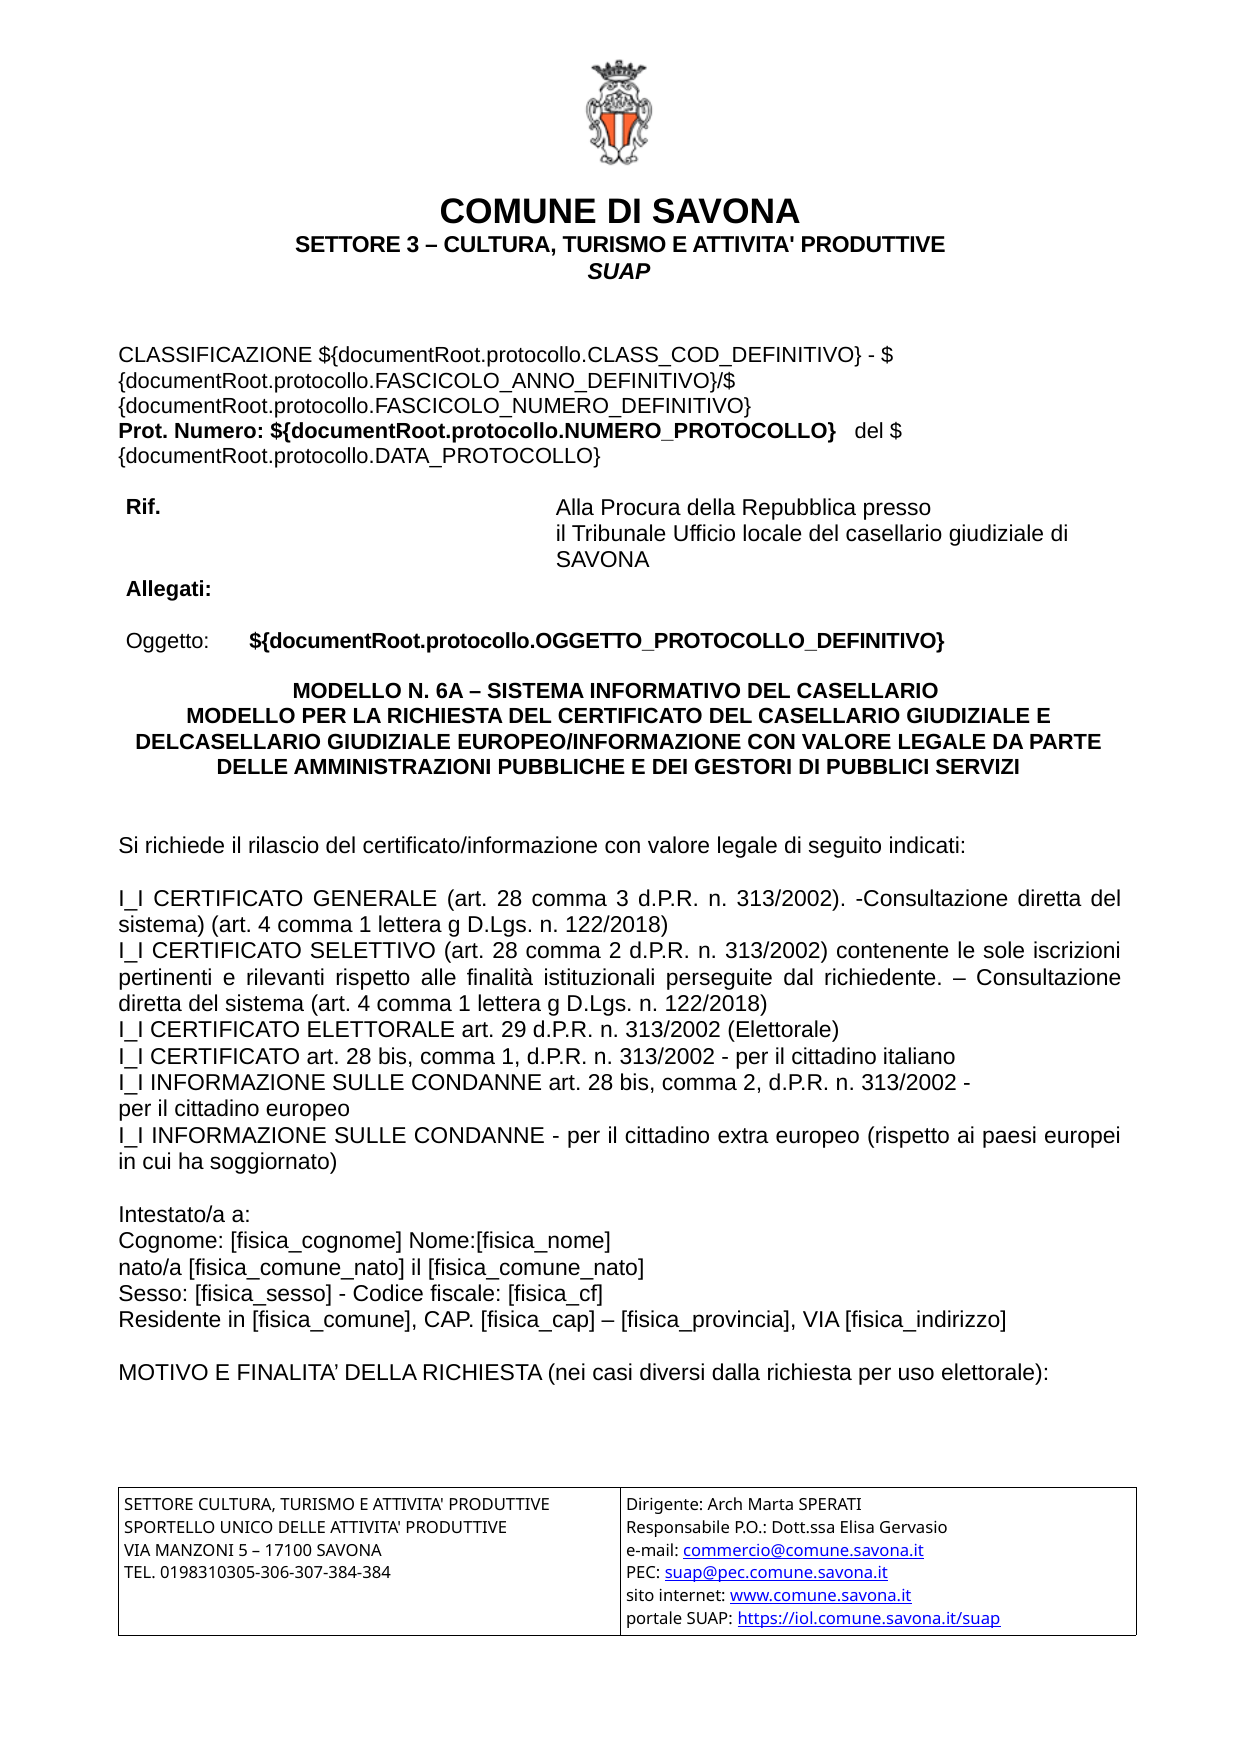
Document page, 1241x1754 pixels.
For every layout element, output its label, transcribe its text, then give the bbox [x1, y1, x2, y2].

text Cognome: [fisica_cognome] Nome:[fisica_nome] [118, 1227, 1122, 1253]
table_header Alla Procura della Repubblica presso il Tribunale Ufficio locale del casellario giudiziale di SAVONA [548, 494, 1119, 576]
text CLASSIFICAZIONE ${documentRoot.protocollo.CLASS_COD_DEFINITIVO} - ${documentRoot.protocollo.FASCICOLO_ANNO_DEFINITIVO}/${documentRoot.protocollo.FASCICOLO_NUMERO_DEFINITIVO} [118, 342, 1122, 418]
text MOTIVO E FINALITA’ DELLA RICHIESTA (nei casi diversi dalla richiesta per uso elettorale): [118, 1359, 1122, 1385]
text Si richiede il rilascio del certificato/informazione con valore legale di seguito indicati: [118, 832, 1122, 858]
text I_I INFORMAZIONE SULLE CONDANNE art. 28 bis, comma 2, d.P.R. n. 313/2002 - [118, 1069, 1122, 1095]
text I_I INFORMAZIONE SULLE CONDANNE - per il cittadino extra europeo (rispetto ai paesi europei in cui ha soggiornato) [118, 1122, 1122, 1174]
text I_I CERTIFICATO ELETTORALE art. 29 d.P.R. n. 313/2002 (Elettorale) [118, 1016, 1122, 1043]
text per il cittadino europeo [118, 1095, 1122, 1122]
text MODELLO PER LA RICHIESTA DEL CERTIFICATO DEL CASELLARIO GIUDIZIALE E DELCASELLARIO GIUDIZIALE EUROPEO/INFORMAZIONE CON VALORE LEGALE DA PARTE DELLE AMMINISTRAZIONI PUBBLICHE E DEI GESTORI DI PUBBLICI SERVIZI [115, 703, 1122, 779]
table_header Oggetto: [118, 628, 236, 653]
text nato/a [fisica_comune_nato] il [fisica_comune_nato] [118, 1253, 1122, 1280]
table_cell [548, 576, 1119, 603]
table_header ${documentRoot.protocollo.OGGETTO_PROTOCOLLO_DEFINITIVO} [236, 628, 1123, 653]
text MODELLO N. 6A – SISTEMA INFORMATIVO DEL CASELLARIO [115, 678, 1122, 703]
table_cell Allegati: [118, 576, 548, 603]
picture [507, 54, 733, 182]
table_header Rif. [118, 494, 548, 576]
text Intestato/a a: [118, 1201, 1122, 1227]
text Prot. Numero: ${documentRoot.protocollo.NUMERO_PROTOCOLLO} del ${documentRoot.protocollo.DATA_PROTOCOLLO} [118, 418, 1122, 468]
text Sesso: [fisica_sesso] - Codice fiscale: [fisica_cf] [118, 1280, 1122, 1306]
text I_I CERTIFICATO art. 28 bis, comma 1, d.P.R. n. 313/2002 - per il cittadino italiano [118, 1043, 1122, 1069]
text I_I CERTIFICATO SELETTIVO (art. 28 comma 2 d.P.R. n. 313/2002) contenente le sole iscrizioni pertinenti e rilevanti rispetto alle finalità istituzionali perseguite dal richiedente. – Consultazione diretta del sistema (art. 4 comma 1 lettera g D.Lgs. n. 122/2018) [118, 937, 1122, 1016]
text Residente in [fisica_comune], CAP. [fisica_cap] – [fisica_provincia], VIA [fisica_indirizzo] [118, 1306, 1122, 1332]
text I_I CERTIFICATO GENERALE (art. 28 comma 3 d.P.R. n. 313/2002). -Consultazione diretta del sistema) (art. 4 comma 1 lettera g D.Lgs. n. 122/2018) [118, 884, 1122, 937]
